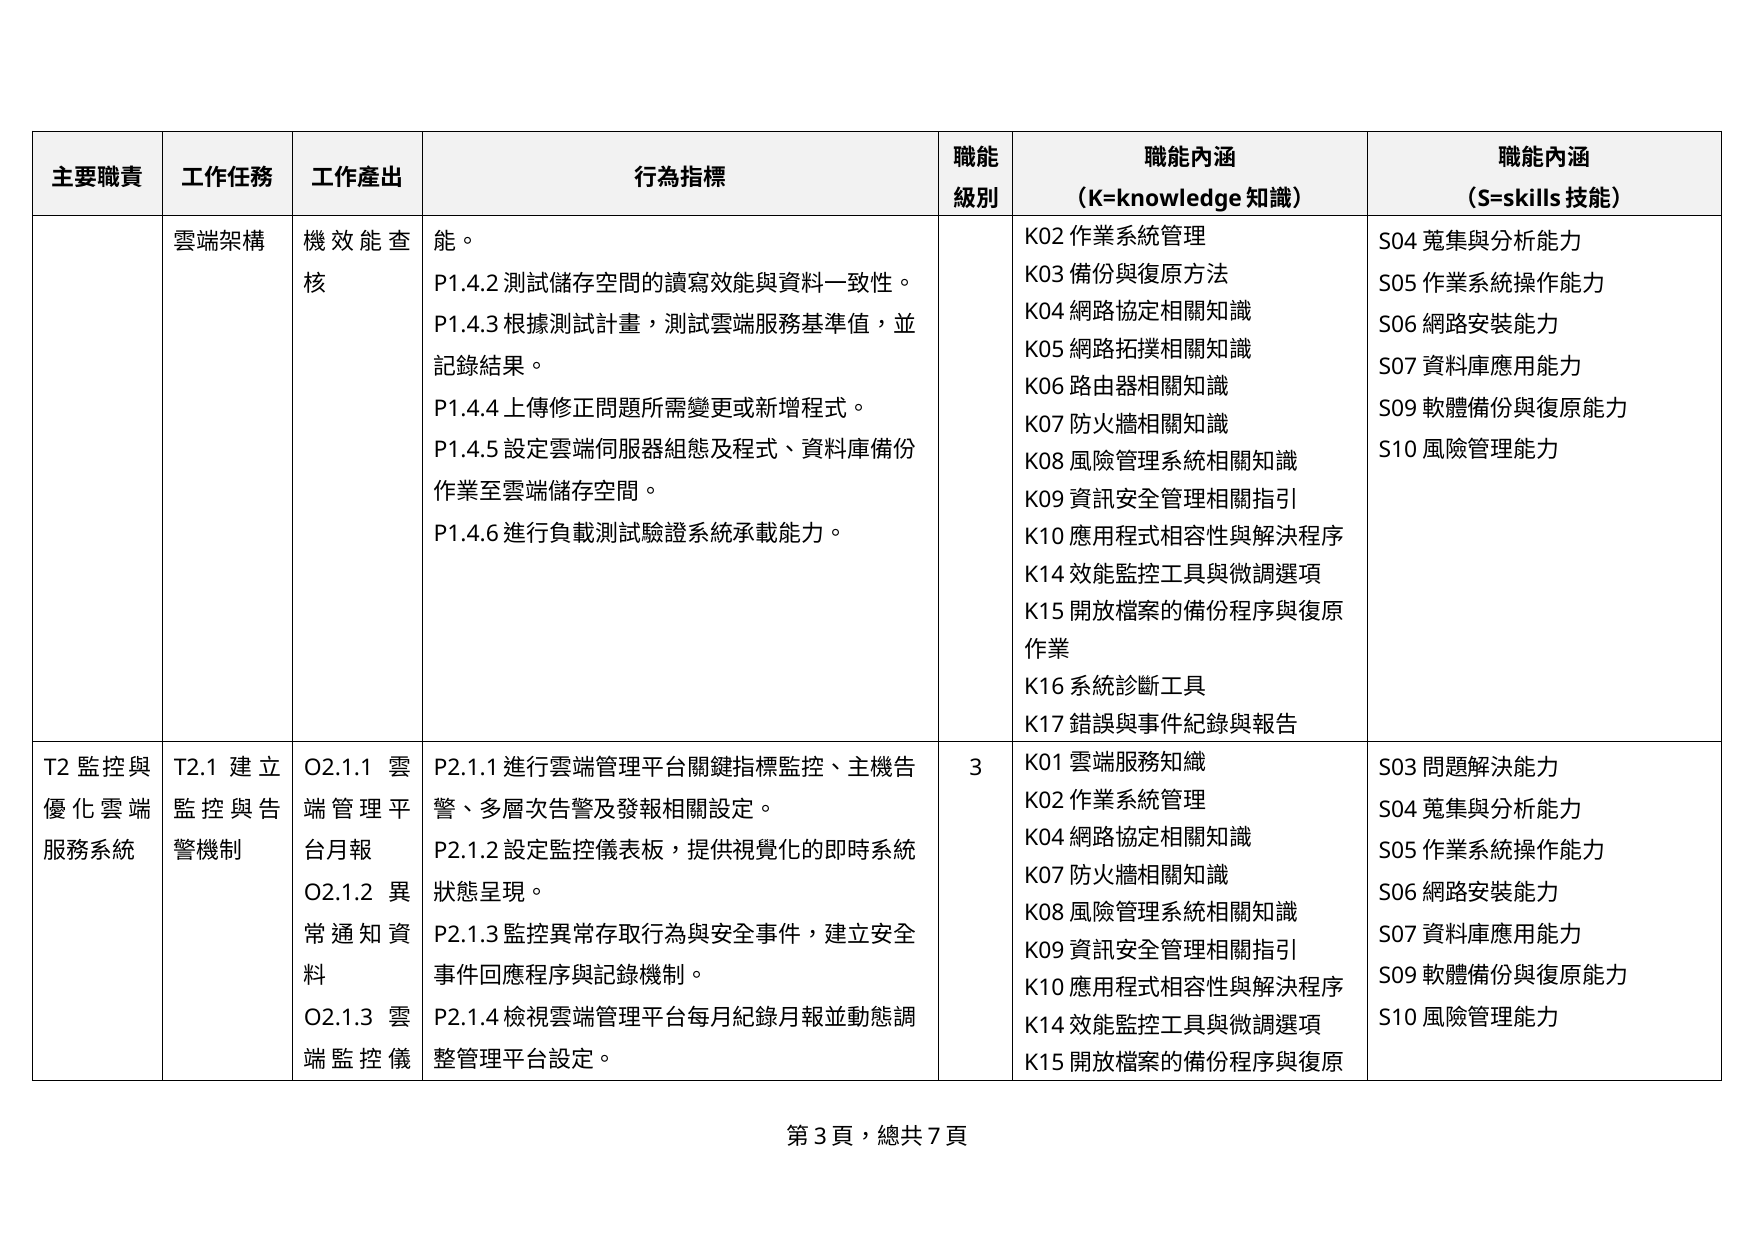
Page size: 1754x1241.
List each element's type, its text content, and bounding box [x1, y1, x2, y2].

table_cell P2.1.1進行雲端管理平台關鍵指標監控、主機告警、多層次告警及發報相關設定。 P2.1.2設定監控儀表板，提供視覺化的即時系統狀態呈現。 P2.1.3監控異常存取行為與安全事件，建立安全事件回應程序與記錄機制。 P2.1.4檢視雲端管理平台每月紀錄月報並動態調整管理平台設定。 [423, 742, 938, 1079]
table_cell K01雲端服務知織 K02作業系統管理 K04網路協定相關知識 K07防火牆相關知識 K08風險管理系統相關知識 K09資訊安全管理相關指引 K10應用程式相容性與解決程序 K14效能監控工具與微調選項 K15開放檔案的備份程序與復原 [1013, 742, 1367, 1079]
table_cell [939, 216, 1012, 741]
table_cell S04蒐集與分析能力 S05作業系統操作能力 S06網路安裝能力 S07資料庫應用能力 S09軟體備份與復原能力 S10風險管理能力 [1368, 216, 1721, 741]
table_header 工作產出 [293, 132, 422, 215]
table_cell K02作業系統管理 K03備份與復原方法 K04網路協定相關知識 K05網路拓撲相關知識 K06路由器相關知識 K07防火牆相關知識 K08風險管理系統相關知識 K09資訊安全管理相關指引 K10應用程式相容性與解決程序 K14效能監控工具與微調選項 K15開放檔案的備份程序與復原作業 K16系統診斷工具 K17錯誤與事件紀錄與報告 [1013, 216, 1367, 741]
table_header 職能 級別 [939, 132, 1012, 215]
table_cell O2.1.1雲端管理平台月報 O2.1.2異常通知資料 O2.1.3雲端監控儀 [293, 742, 422, 1079]
table_cell 雲端架構 [163, 216, 292, 741]
table_header 主要職責 [33, 132, 162, 215]
table_cell 3 [939, 742, 1012, 1079]
table_cell S03問題解決能力 S04蒐集與分析能力 S05作業系統操作能力 S06網路安裝能力 S07資料庫應用能力 S09軟體備份與復原能力 S10風險管理能力 [1368, 742, 1721, 1079]
table_header 行為指標 [423, 132, 938, 215]
table_header 職能內涵 （S=skills技能） [1368, 132, 1721, 215]
table_header 職能內涵 （K=knowledge知識） [1013, 132, 1367, 215]
table_cell T2.1建立監控與告警機制 [163, 742, 292, 1079]
table_cell 能。 P1.4.2測試儲存空間的讀寫效能與資料一致性。 P1.4.3根據測試計畫，測試雲端服務基準值，並記錄結果。 P1.4.4上傳修正問題所需變更或新增程式。 P1.4.5設定雲端伺服器組態及程式、資料庫備份作業至雲端儲存空間。 P1.4.6進行負載測試驗證系統承載能力。 [423, 216, 938, 741]
table_header 工作任務 [163, 132, 292, 215]
table_cell T2監控與優化雲端服務系統 [33, 742, 162, 1079]
table_cell 機效能查核 [293, 216, 422, 741]
